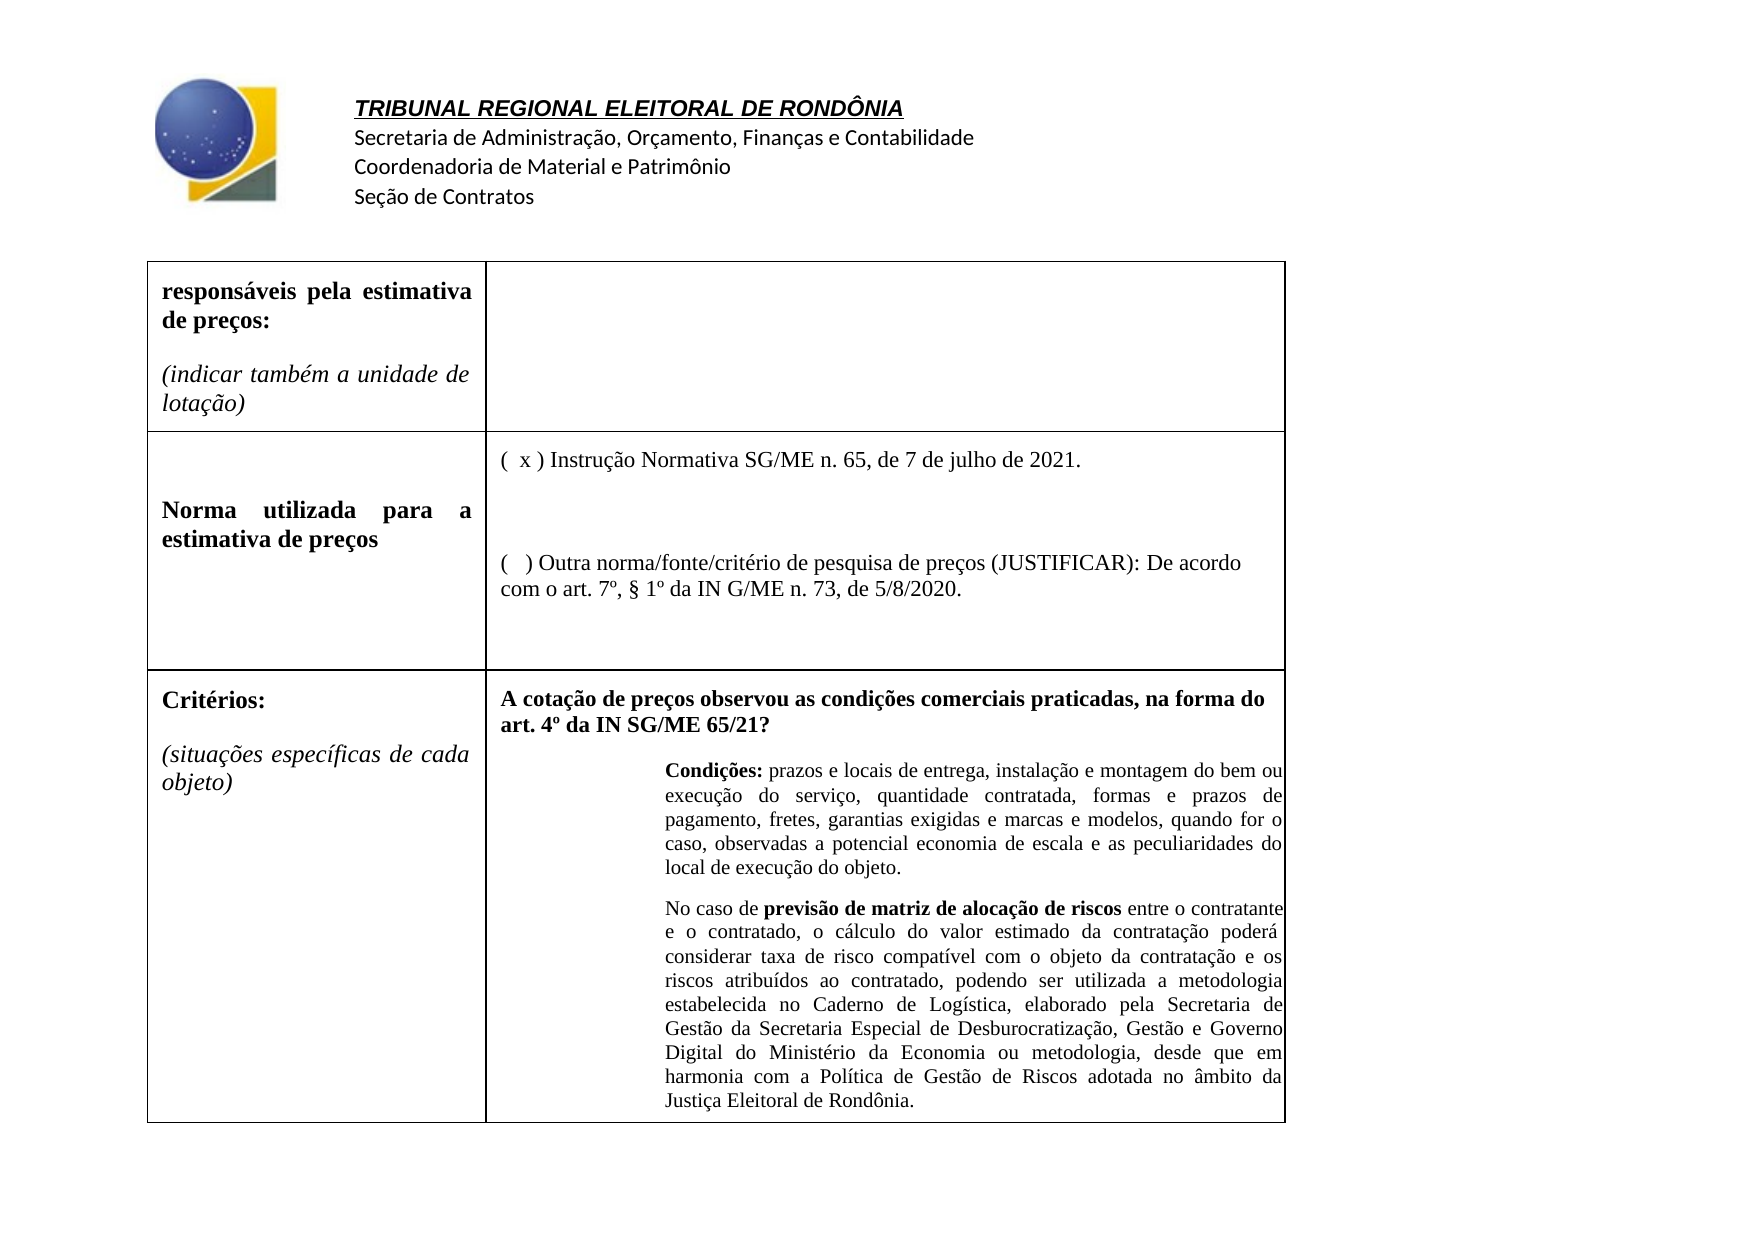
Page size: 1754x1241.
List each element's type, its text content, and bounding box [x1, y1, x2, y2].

table_cell ( x ) Instrução Normativa SG/ME n. 65, de 7 de julho de 2021. ( ) Outra norma/fonte/critério de pesquisa de preços (JUSTIFICAR): De acordo com o art. 7º, § 1º da IN G/ME n. 73, de 5/8/2020. [487, 432, 1284, 669]
table_cell [487, 262, 1284, 431]
table_cell Critérios: (situações específicas de cada objeto) [148, 671, 485, 1122]
table_cell A cotação de preços observou as condições comerciais praticadas, na forma do art. 4º da IN SG/ME 65/21? Condições: prazos e locais de entrega, instalação e montagem do bem ou execução do serviço, quantidade contratada, formas e prazos de pagamento, fretes, garantias exigidas e marcas e modelos, quando for o caso, observadas a potencial economia de escala e as peculiaridades do local de execução do objeto. No caso de previsão de matriz de alocação de riscos entre o contratante e o contratado, o cálculo do valor estimado da contratação poderá considerar taxa de risco compatível com o objeto da contratação e os riscos atribuídos ao contratado, podendo ser utilizada a metodologia estabelecida no Caderno de Logística, elaborado pela Secretaria de Gestão da Secretaria Especial de Desburocratização, Gestão e Governo Digital do Ministério da Economia ou metodologia, desde que em harmonia com a Política de Gestão de Riscos adotada no âmbito da Justiça Eleitoral de Rondônia. [487, 671, 1284, 1122]
table_cell Norma utilizada para a estimativa de preços [148, 432, 485, 669]
table_cell responsáveis pela estimativa de preços: (indicar também a unidade de lotação) [148, 262, 485, 431]
